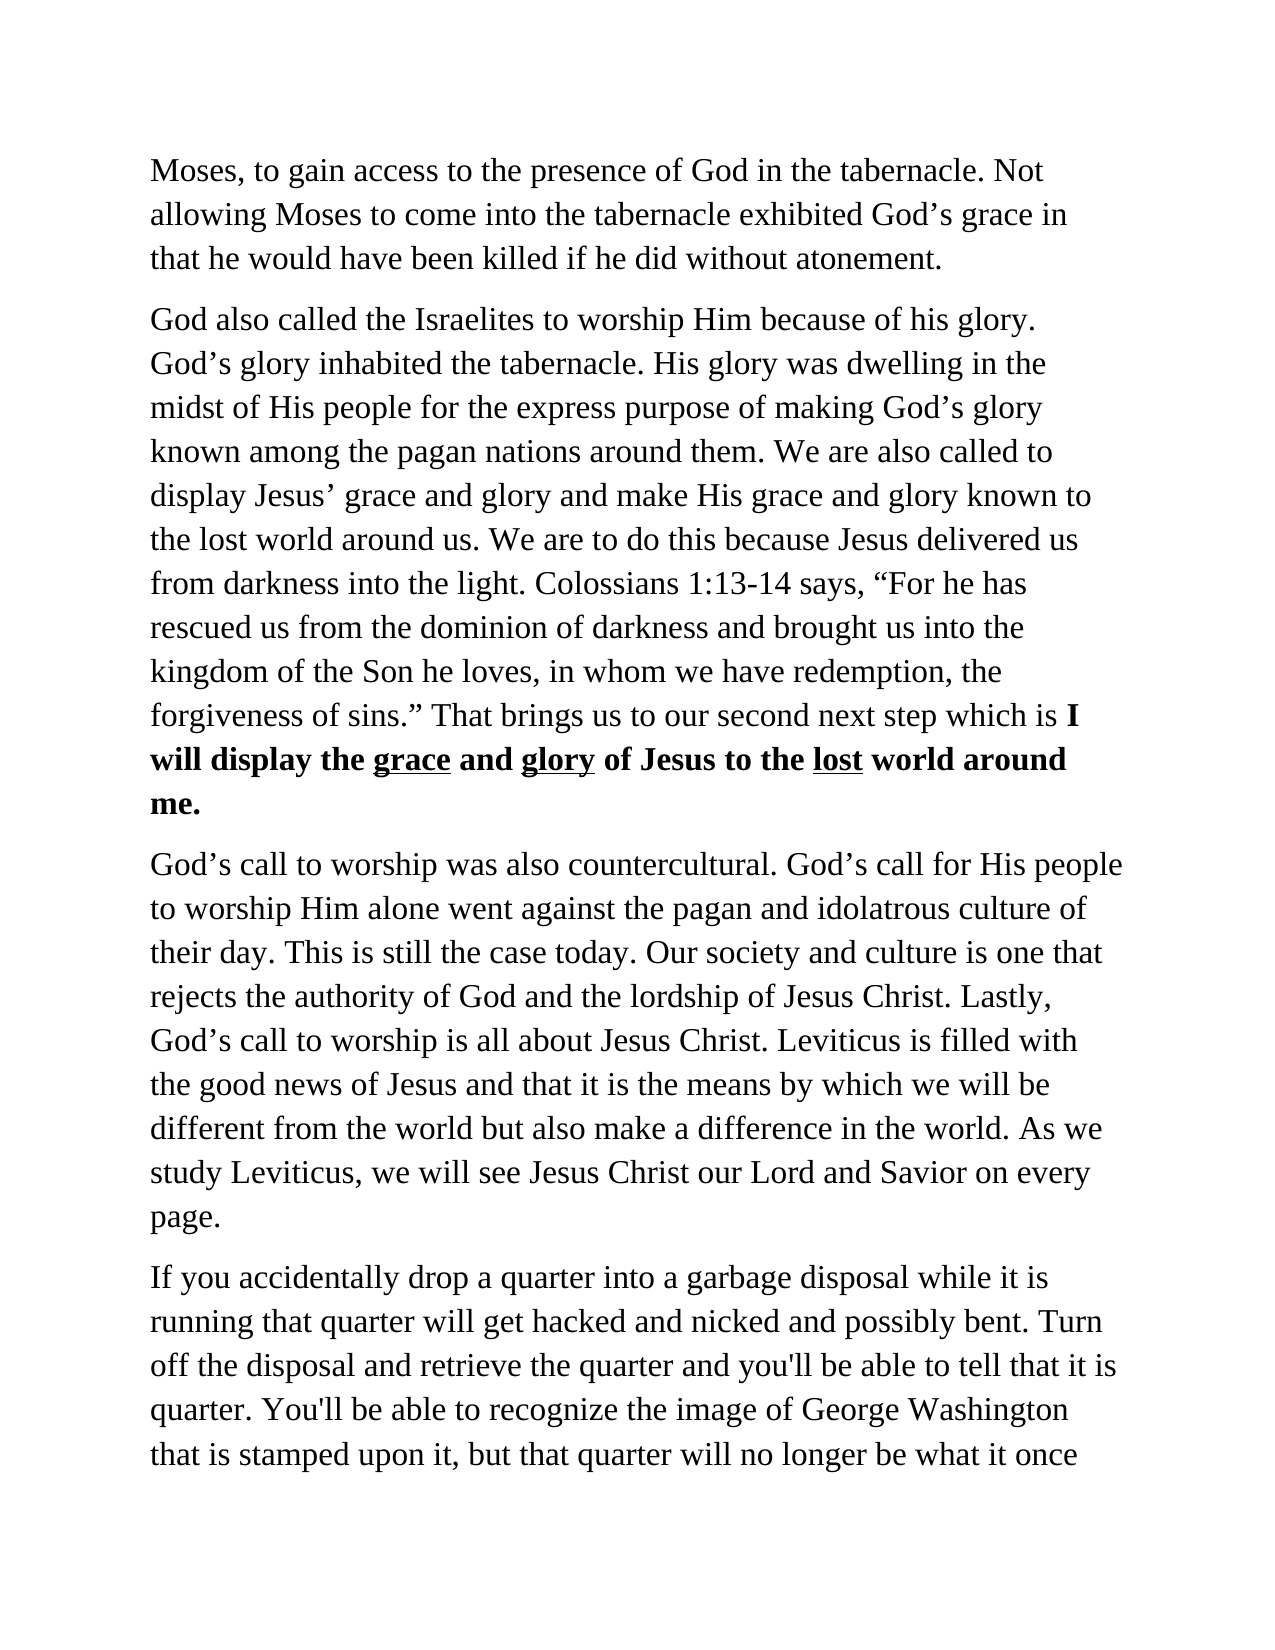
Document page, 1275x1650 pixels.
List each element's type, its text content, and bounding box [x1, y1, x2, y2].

text God also called the Israelites to worship Him because of his glory. God’s glory inhabited the tabernacle. His glory was dwelling in the midst of His people for the express purpose of making God’s glory known among the pagan nations around them. We are also called to display Jesus’ grace and glory and make His grace and glory known to the lost world around us. We are to do this because Jesus delivered us from darkness into the light. Colossians 1:13-14 says, “For he has rescued us from the dominion of darkness and brought us into the kingdom of the Son he loves, in whom we have redemption, the forgiveness of sins.” That brings us to our second next step which is I will display the grace and glory of Jesus to the lost world around me. [150, 299, 1125, 822]
text God’s call to worship was also countercultural. God’s call for His people to worship Him alone went against the pagan and idolatrous culture of their day. This is still the case today. Our society and culture is one that rejects the authority of God and the lordship of Jesus Christ. Lastly, God’s call to worship is all about Jesus Christ. Leviticus is filled with the good news of Jesus and that it is the means by which we will be different from the world but also make a difference in the world. As we study Leviticus, we will see Jesus Christ our Lord and Savior on every page. [150, 844, 1125, 1235]
text If you accidentally drop a quarter into a garbage disposal while it is running that quarter will get hacked and nicked and possibly bent. Turn off the disposal and retrieve the quarter and you'll be able to tell that it is quarter. You'll be able to recognize the image of George Washington that is stamped upon it, but that quarter will no longer be what it once [150, 1257, 1125, 1472]
text Moses, to gain access to the presence of God in the tabernacle. Not allowing Moses to come into the tabernacle exhibited God’s grace in that he would have been killed if he did without atonement. [150, 150, 1125, 276]
